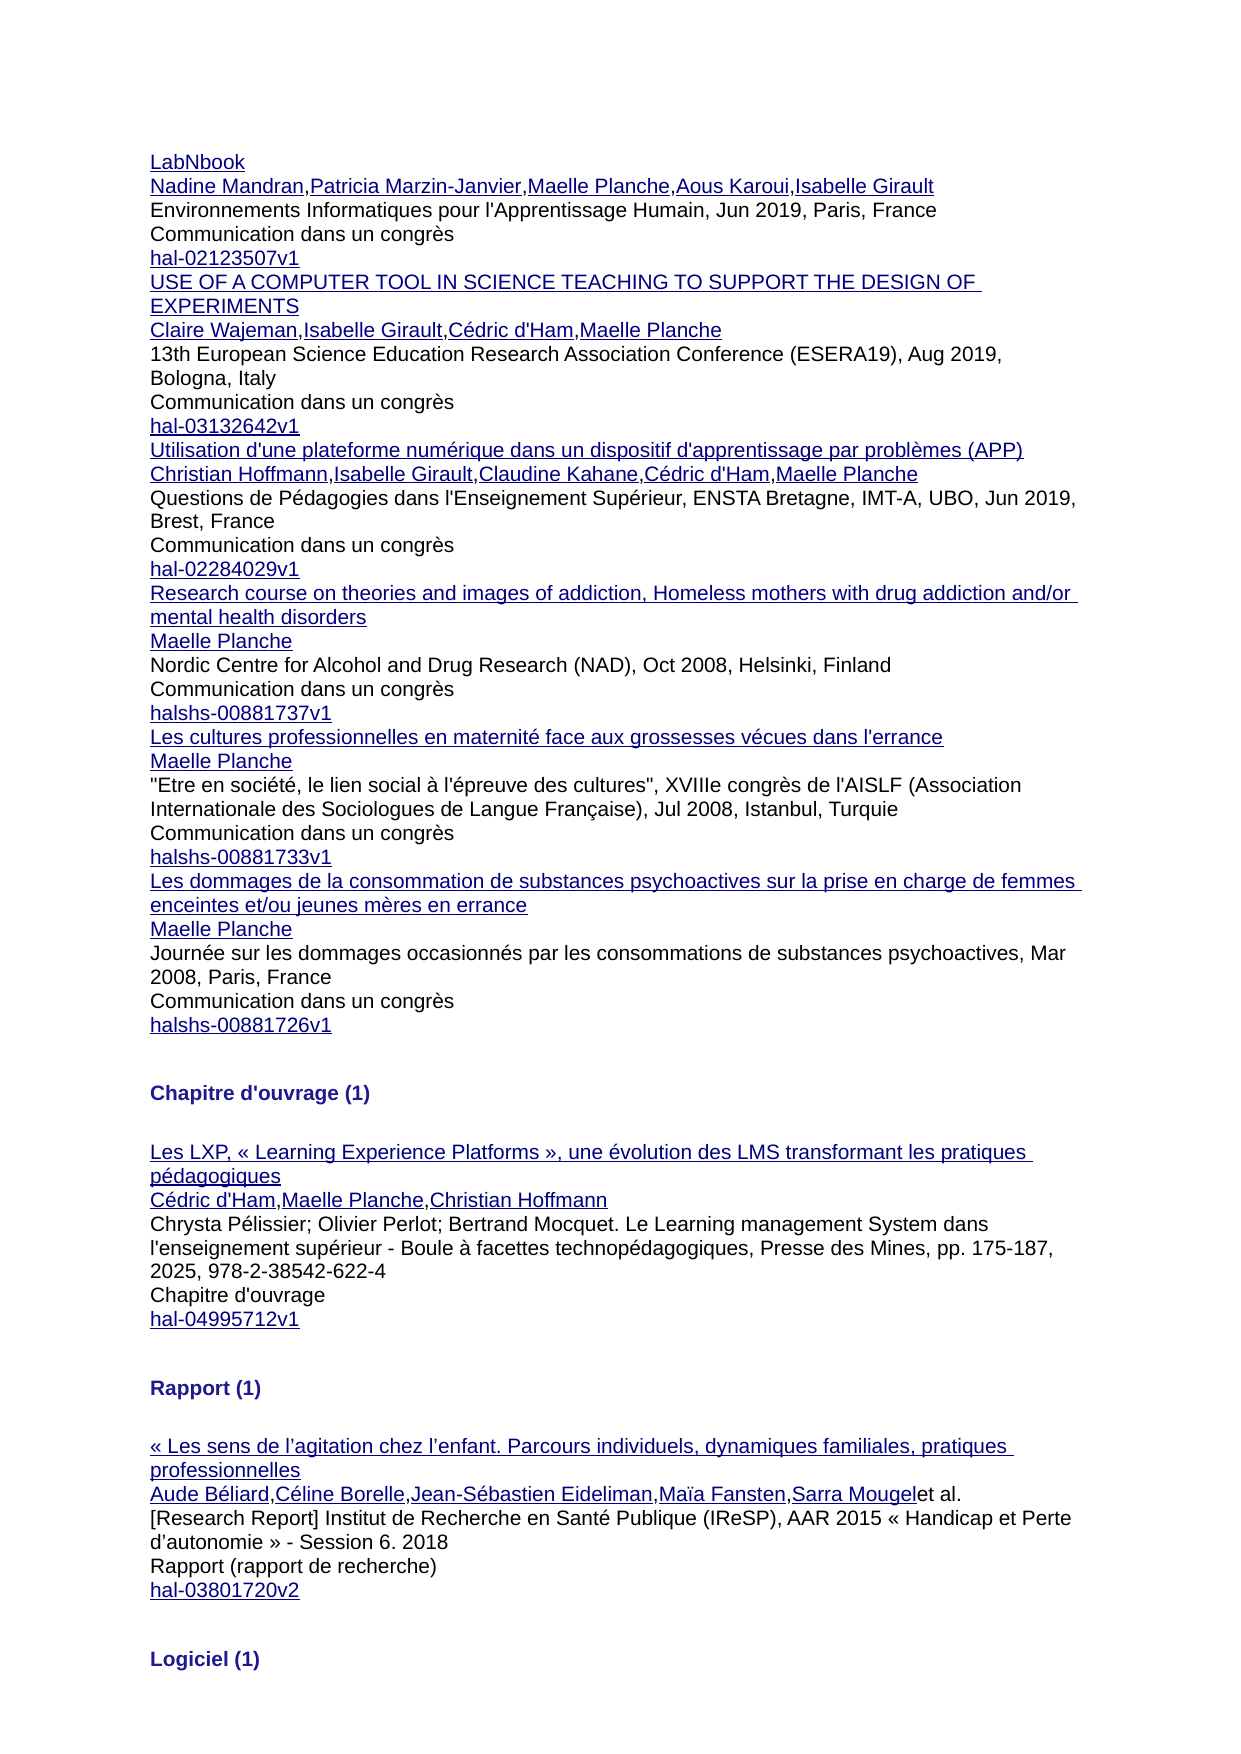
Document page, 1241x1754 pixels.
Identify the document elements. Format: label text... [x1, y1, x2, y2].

subtitle Rapport (1) [150, 1376, 1090, 1400]
table_cell Utilisation d'une plateforme numérique dans un dispositif d'apprentissage par problèmes (APP) Christian Hoffmann,Isabelle Girault,Claudine Kahane,Cédric d'Ham,Maelle Planche Questions de Pédagogies dans l'Enseignement Supérieur, ENSTA Bretagne, IMT-A, UBO, Jun 2019, Brest, France Communication dans un congrès hal-02284029v1 [150, 438, 1090, 581]
table_header Les LXP, « Learning Experience Platforms », une évolution des LMS transformant les pratiques pédagogiques Cédric d'Ham,Maelle Planche,Christian Hoffmann Chrysta Pélissier; Olivier Perlot; Bertrand Mocquet. Le Learning management System dans l'enseignement supérieur - Boule à facettes technopédagogiques, Presse des Mines, pp. 175-187, 2025, 978-2-38542-622-4 Chapitre d'ouvrage hal-04995712v1 [150, 1140, 1090, 1331]
subtitle Logiciel (1) [150, 1647, 1090, 1671]
table_cell Les cultures professionnelles en maternité face aux grossesses vécues dans l'errance Maelle Planche "Etre en société, le lien social à l'épreuve des cultures", XVIIIe congrès de l'AISLF (Association Internationale des Sociologues de Langue Française), Jul 2008, Istanbul, Turquie Communication dans un congrès halshs-00881733v1 [150, 725, 1090, 869]
table_cell Les dommages de la consommation de substances psychoactives sur la prise en charge de femmes enceintes et/ou jeunes mères en errance Maelle Planche Journée sur les dommages occasionnés par les consommations de substances psychoactives, Mar 2008, Paris, France Communication dans un congrès halshs-00881726v1 [150, 869, 1090, 1036]
table_cell Research course on theories and images of addiction, Homeless mothers with drug addiction and/or mental health disorders Maelle Planche Nordic Centre for Alcohol and Drug Research (NAD), Oct 2008, Helsinki, Finland Communication dans un congrès halshs-00881737v1 [150, 581, 1090, 725]
table_header « Les sens de l’agitation chez l’enfant. Parcours individuels, dynamiques familiales, pratiques professionnelles Aude Béliard,Céline Borelle,Jean-Sébastien Eideliman,Maïa Fansten,Sarra Mougelet al. [Research Report] Institut de Recherche en Santé Publique (IReSP), AAR 2015 « Handicap et Perte d’autonomie » - Session 6. 2018 Rapport (rapport de recherche) hal-03801720v2 [150, 1434, 1090, 1602]
table_cell USE OF A COMPUTER TOOL IN SCIENCE TEACHING TO SUPPORT THE DESIGN OF EXPERIMENTS Claire Wajeman,Isabelle Girault,Cédric d'Ham,Maelle Planche 13th European Science Education Research Association Conference (ESERA19), Aug 2019, Bologna, Italy Communication dans un congrès hal-03132642v1 [150, 270, 1090, 437]
table_cell Processus d'évaluation longitudinale (PEL) d'une plateforme pédagogique (LMS) : le cas de LabNbook Nadine Mandran,Patricia Marzin-Janvier,Maelle Planche,Aous Karoui,Isabelle Girault Environnements Informatiques pour l'Apprentissage Humain, Jun 2019, Paris, France Communication dans un congrès hal-02123507v1 [150, 150, 1090, 270]
subtitle Chapitre d'ouvrage (1) [150, 1081, 1090, 1105]
